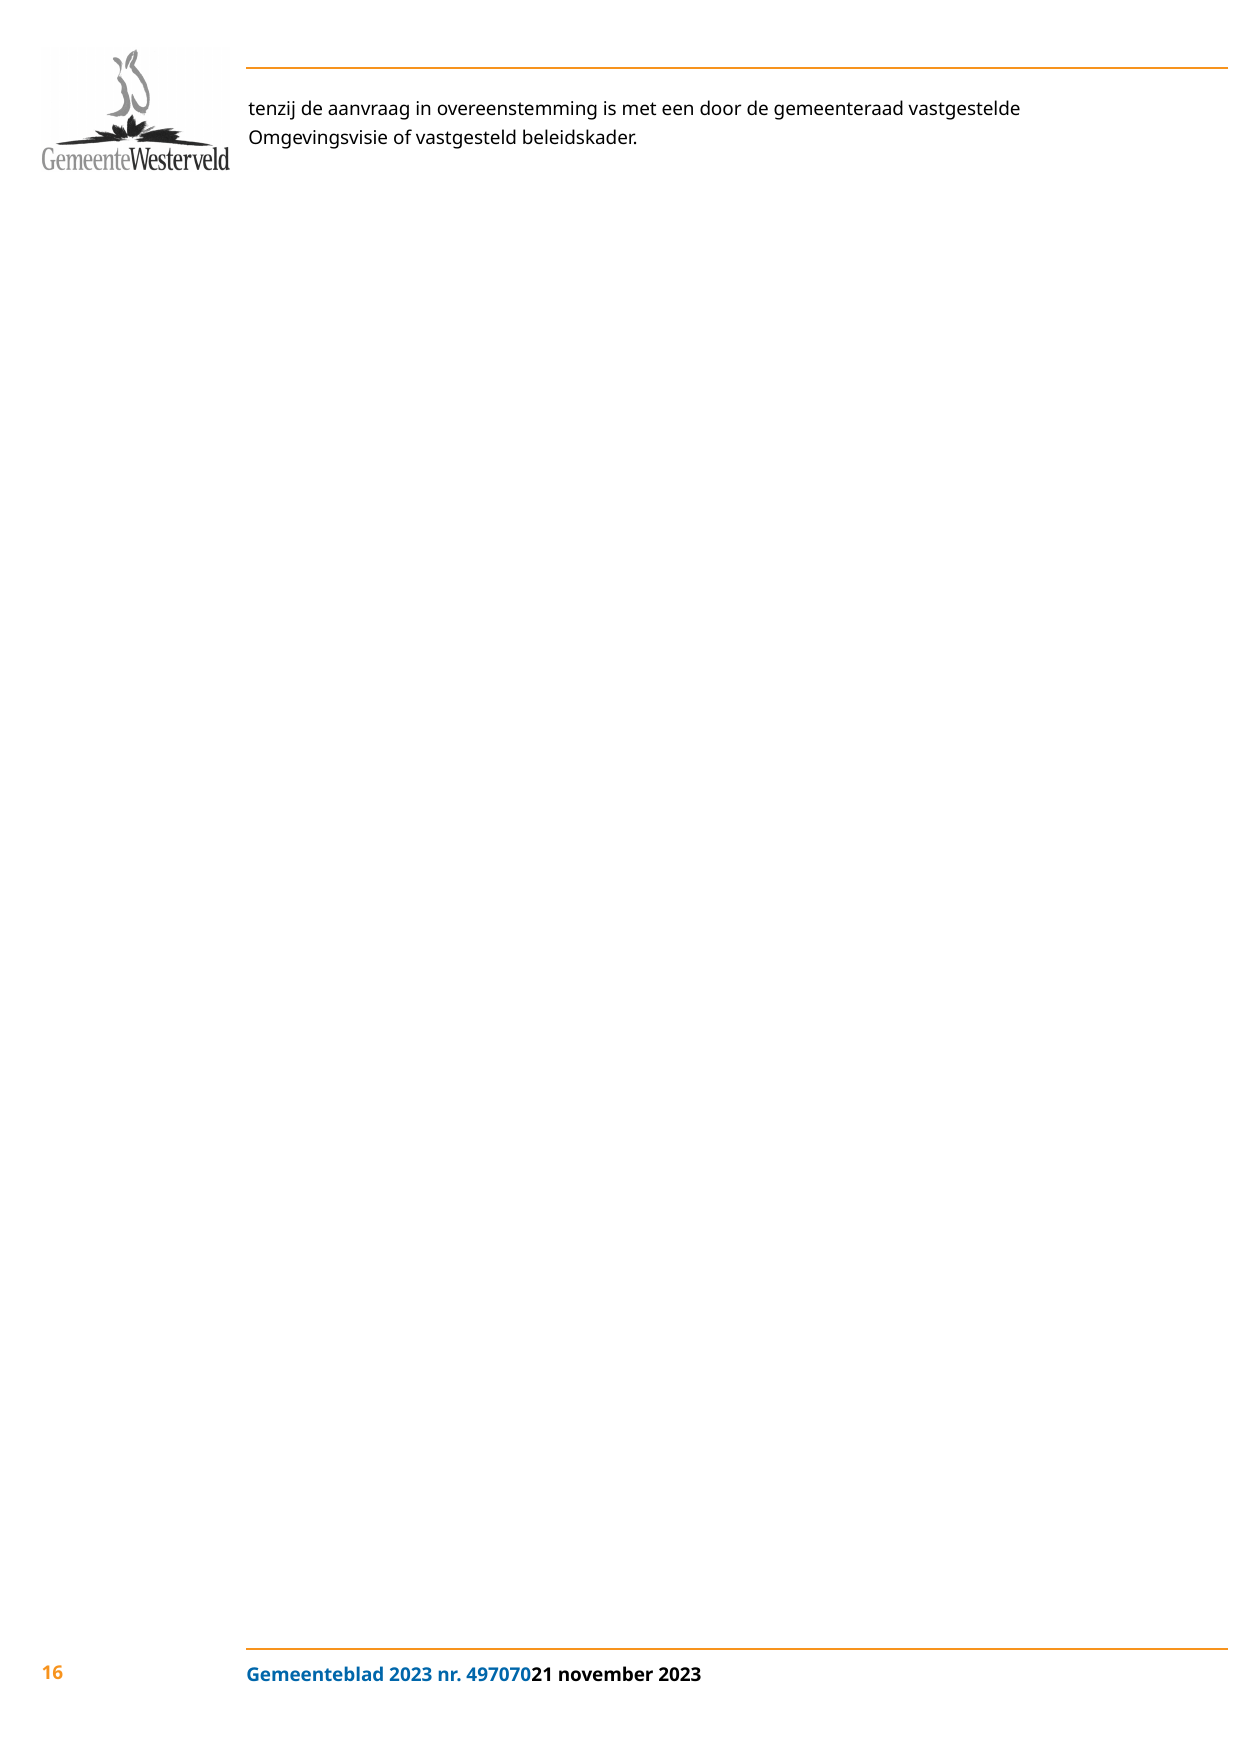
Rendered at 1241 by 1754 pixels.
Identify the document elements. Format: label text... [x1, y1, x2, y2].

text tenzij de aanvraag in overeenstemming is met een door de gemeenteraad vastgestelde Omgevingsvisie of vastgesteld beleidskader. [248, 95, 1152, 150]
picture [41, 47, 231, 172]
